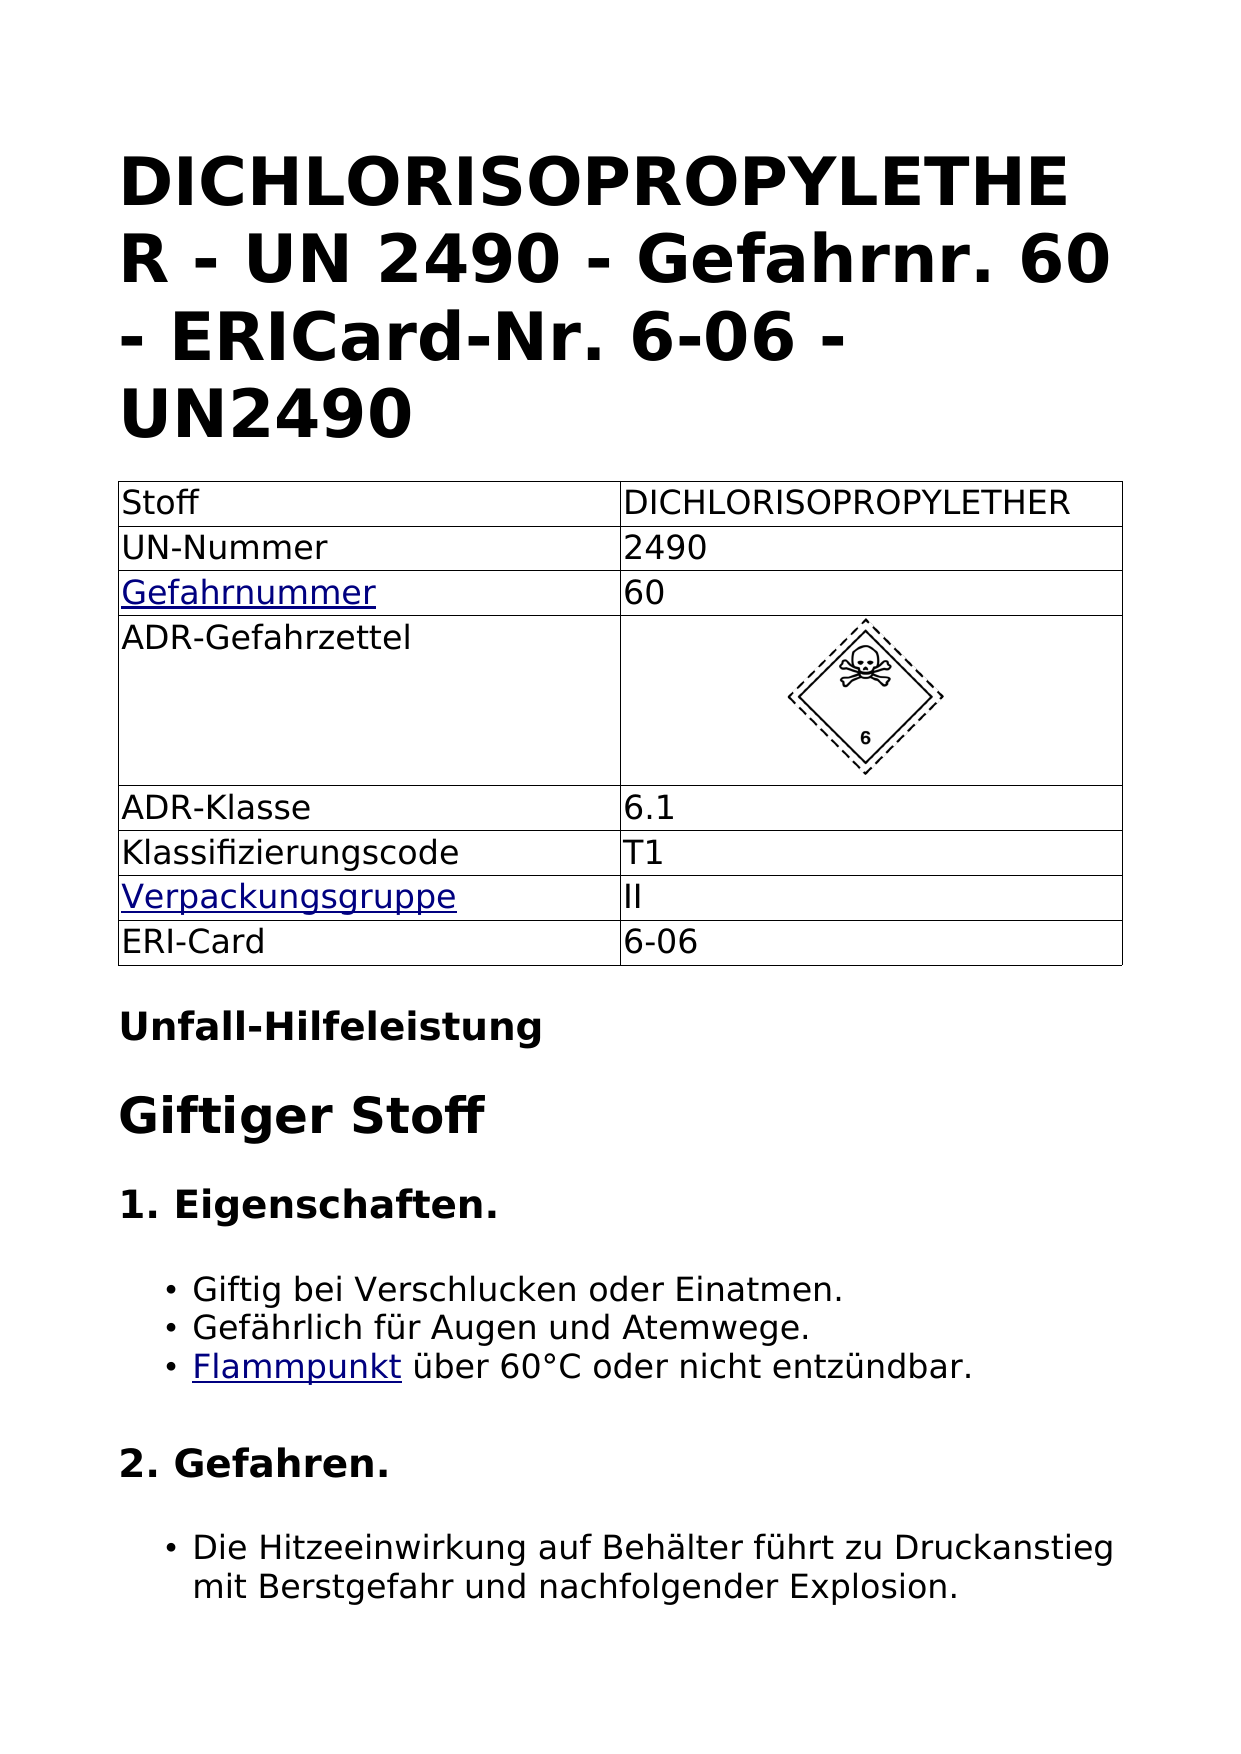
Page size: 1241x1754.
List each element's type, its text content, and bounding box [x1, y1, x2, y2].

table_cell II [621, 876, 1122, 920]
subtitle DICHLORISOPROPYLETHER - UN 2490 - Gefahrnr. 60 - ERICard-Nr. 6-06 - UN2490 [118, 143, 1122, 453]
table_cell T1 [621, 831, 1122, 875]
list Giftig bei Verschlucken oder Einatmen. [177, 1270, 1122, 1309]
table_header DICHLORISOPROPYLETHER [621, 482, 1122, 526]
list Die Hitzeeinwirkung auf Behälter führt zu Druckanstieg mit Berstgefahr und nachfolgender Explosion. [177, 1528, 1122, 1606]
table_cell ERI-Card [119, 921, 620, 964]
table_cell 6.1 [621, 786, 1122, 830]
table_cell Klassifizierungscode [119, 831, 620, 875]
subtitle Unfall-Hilfeleistung [118, 1004, 1122, 1049]
table_cell 2490 [621, 527, 1122, 570]
table_cell Gefahrnummer [119, 571, 620, 615]
table_cell ADR-Klasse [119, 786, 620, 830]
list Flammpunkt über 60°C oder nicht entzündbar. [177, 1348, 1122, 1387]
table_cell ADR-Gefahrzettel [119, 616, 620, 785]
table_header Stoff [119, 482, 620, 526]
subtitle 1. Eigenschaften. [118, 1183, 1122, 1228]
subtitle Giftiger Stoff [118, 1087, 1122, 1145]
picture [787, 618, 944, 775]
table_cell 6-06 [621, 921, 1122, 964]
table_cell [621, 616, 1122, 785]
table_cell Verpackungsgruppe [119, 876, 620, 920]
subtitle 2. Gefahren. [118, 1441, 1122, 1486]
list Gefährlich für Augen und Atemwege. [177, 1309, 1122, 1348]
table_cell 60 [621, 571, 1122, 615]
table_cell UN-Nummer [119, 527, 620, 570]
